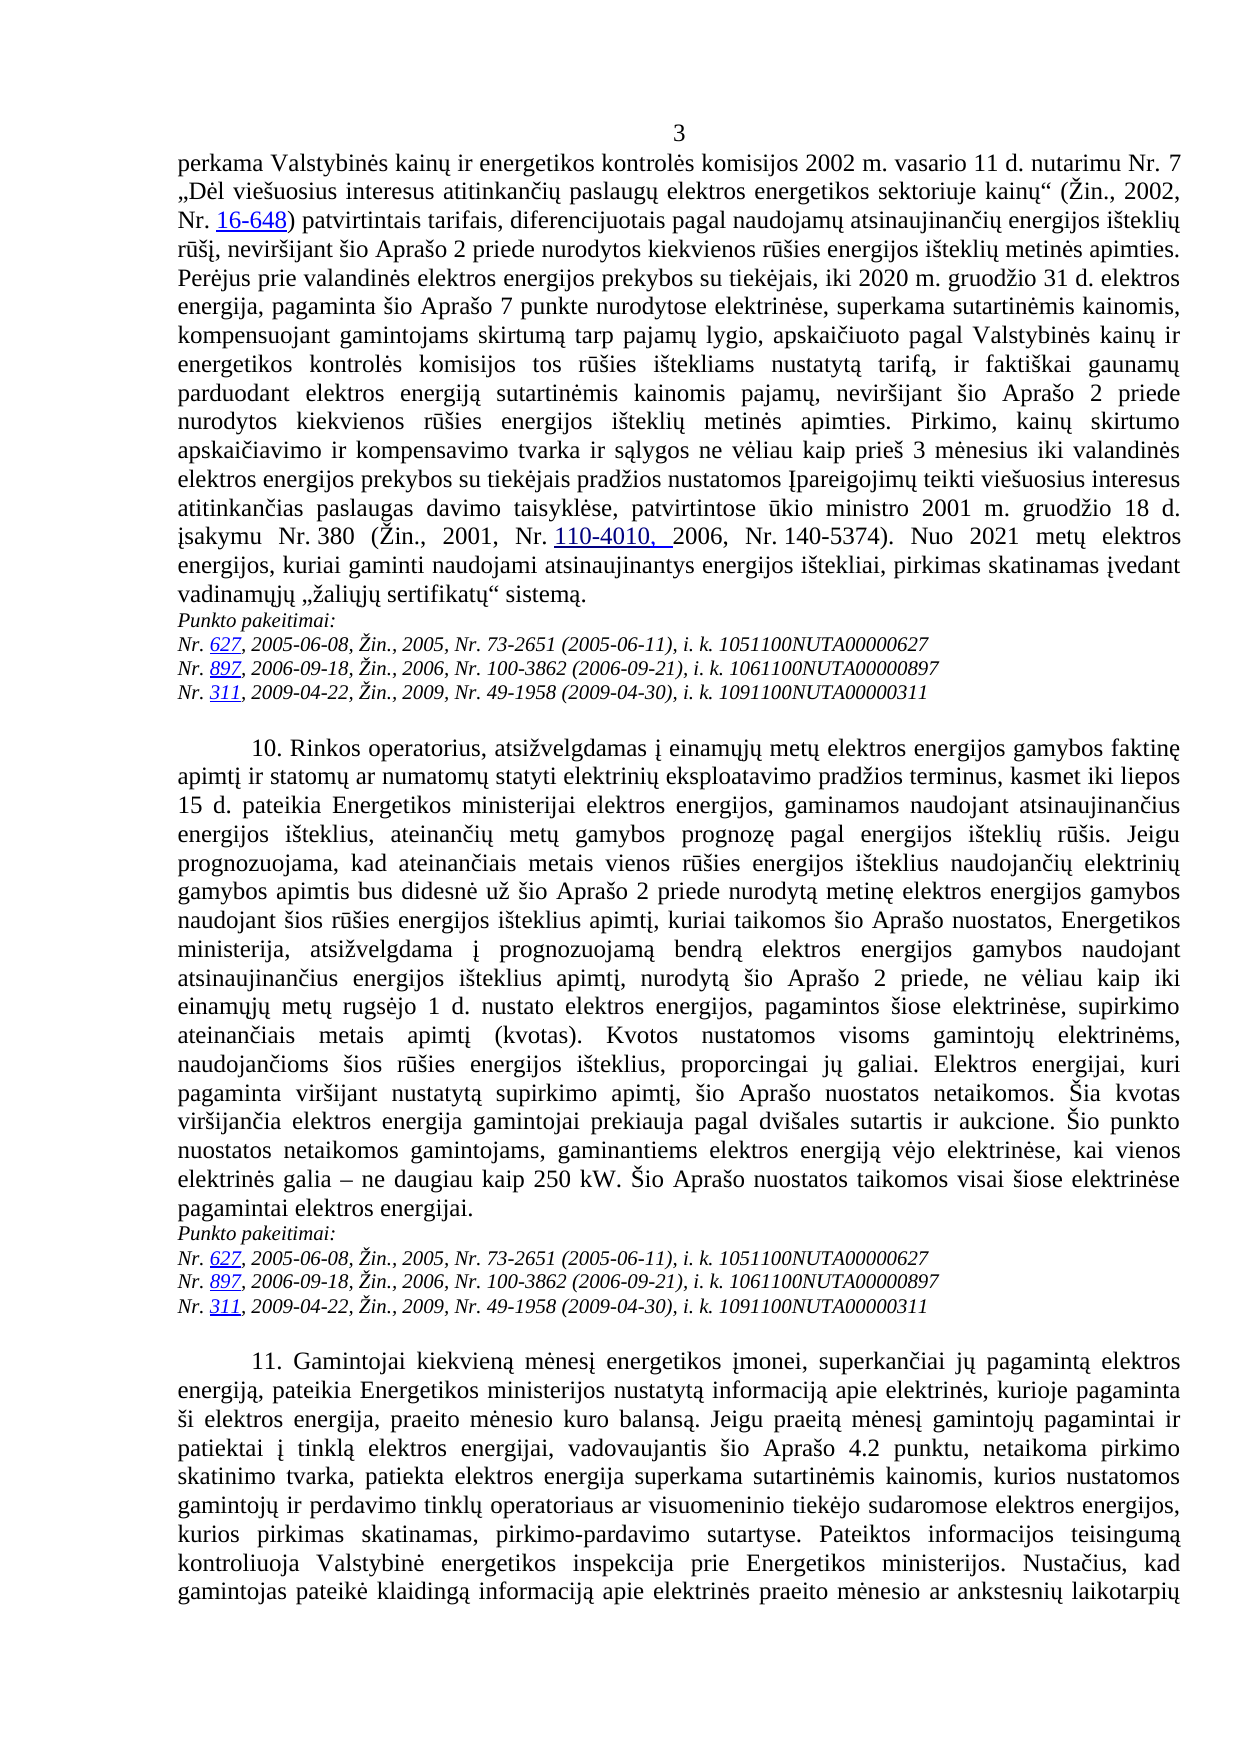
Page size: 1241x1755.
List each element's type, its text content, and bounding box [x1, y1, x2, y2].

text Nr. 897, 2006-09-18, Žin., 2006, Nr. 100-3862 (2006-09-21), i. k. 1061100NUTA00000897 [177, 1269, 1181, 1293]
text Punkto pakeitimai: [177, 1221, 1181, 1245]
text Nr. 311, 2009-04-22, Žin., 2009, Nr. 49-1958 (2009-04-30), i. k. 1091100NUTA00000311 [177, 1293, 1181, 1318]
text Punkto pakeitimai: [177, 608, 1181, 632]
text Nr. 897, 2006-09-18, Žin., 2006, Nr. 100-3862 (2006-09-21), i. k. 1061100NUTA00000897 [177, 656, 1181, 680]
text Nr. 627, 2005-06-08, Žin., 2005, Nr. 73-2651 (2005-06-11), i. k. 1051100NUTA00000627 [177, 1245, 1181, 1269]
text 11. Gamintojai kiekvieną mėnesį energetikos įmonei, superkančiai jų pagamintą elektros energiją, pateikia Energetikos ministerijos nustatytą informaciją apie elektrinės, kurioje pagaminta ši elektros energija, praeito mėnesio kuro balansą. Jeigu praeitą mėnesį gamintojų pagamintai ir patiektai į tinklą elektros energijai, vadovaujantis šio Aprašo 4.2 punktu, netaikoma pirkimo skatinimo tvarka, patiekta elektros energija superkama sutartinėmis kainomis, kurios nustatomos gamintojų ir perdavimo tinklų operatoriaus ar visuomeninio tiekėjo sudaromose elektros energijos, kurios pirkimas skatinamas, pirkimo-pardavimo sutartyse. Pateiktos informacijos teisingumą kontroliuoja Valstybinė energetikos inspekcija prie Energetikos ministerijos. Nustačius, kad gamintojas pateikė klaidingą informaciją apie elektrinės praeito mėnesio ar ankstesnių laikotarpių [177, 1346, 1181, 1605]
text Nr. 627, 2005-06-08, Žin., 2005, Nr. 73-2651 (2005-06-11), i. k. 1051100NUTA00000627 [177, 632, 1181, 656]
text 10. Rinkos operatorius, atsižvelgdamas į einamųjų metų elektros energijos gamybos faktinę apimtį ir statomų ar numatomų statyti elektrinių eksploatavimo pradžios terminus, kasmet iki liepos 15 d. pateikia Energetikos ministerijai elektros energijos, gaminamos naudojant atsinaujinančius energijos išteklius, ateinančių metų gamybos prognozę pagal energijos išteklių rūšis. Jeigu prognozuojama, kad ateinančiais metais vienos rūšies energijos išteklius naudojančių elektrinių gamybos apimtis bus didesnė už šio Aprašo 2 priede nurodytą metinę elektros energijos gamybos naudojant šios rūšies energijos išteklius apimtį, kuriai taikomos šio Aprašo nuostatos, Energetikos ministerija, atsižvelgdama į prognozuojamą bendrą elektros energijos gamybos naudojant atsinaujinančius energijos išteklius apimtį, nurodytą šio Aprašo 2 priede, ne vėliau kaip iki einamųjų metų rugsėjo 1 d. nustato elektros energijos, pagamintos šiose elektrinėse, supirkimo ateinančiais metais apimtį (kvotas). Kvotos nustatomos visoms gamintojų elektrinėms, naudojančioms šios rūšies energijos išteklius, proporcingai jų galiai. Elektros energijai, kuri pagaminta viršijant nustatytą supirkimo apimtį, šio Aprašo nuostatos netaikomos. Šia kvotas viršijančia elektros energija gamintojai prekiauja pagal dvišales sutartis ir aukcione. Šio punkto nuostatos netaikomos gamintojams, gaminantiems elektros energiją vėjo elektrinėse, kai vienos elektrinės galia – ne daugiau kaip 250 kW. Šio Aprašo nuostatos taikomos visai šiose elektrinėse pagamintai elektros energijai. [177, 733, 1181, 1221]
text perkama Valstybinės kainų ir energetikos kontrolės komisijos 2002 m. vasario 11 d. nutarimu Nr. 7 „Dėl viešuosius interesus atitinkančių paslaugų elektros energetikos sektoriuje kainų“ (Žin., 2002, Nr. 16-648) patvirtintais tarifais, diferencijuotais pagal naudojamų atsinaujinančių energijos išteklių rūšį, neviršijant šio Aprašo 2 priede nurodytos kiekvienos rūšies energijos išteklių metinės apimties. Perėjus prie valandinės elektros energijos prekybos su tiekėjais, iki 2020 m. gruodžio 31 d. elektros energija, pagaminta šio Aprašo 7 punkte nurodytose elektrinėse, superkama sutartinėmis kainomis, kompensuojant gamintojams skirtumą tarp pajamų lygio, apskaičiuoto pagal Valstybinės kainų ir energetikos kontrolės komisijos tos rūšies ištekliams nustatytą tarifą, ir faktiškai gaunamų parduodant elektros energiją sutartinėmis kainomis pajamų, neviršijant šio Aprašo 2 priede nurodytos kiekvienos rūšies energijos išteklių metinės apimties. Pirkimo, kainų skirtumo apskaičiavimo ir kompensavimo tvarka ir sąlygos ne vėliau kaip prieš 3 mėnesius iki valandinės elektros energijos prekybos su tiekėjais pradžios nustatomos Įpareigojimų teikti viešuosius interesus atitinkančias paslaugas davimo taisyklėse, patvirtintose ūkio ministro 2001 m. gruodžio 18 d. įsakymu Nr. 380 (Žin., 2001, Nr. 110-4010, 2006, Nr. 140-5374). Nuo 2021 metų elektros energijos, kuriai gaminti naudojami atsinaujinantys energijos ištekliai, pirkimas skatinamas įvedant vadinamųjų „žaliųjų sertifikatų“ sistemą. [177, 148, 1181, 608]
text Nr. 311, 2009-04-22, Žin., 2009, Nr. 49-1958 (2009-04-30), i. k. 1091100NUTA00000311 [177, 680, 1181, 704]
